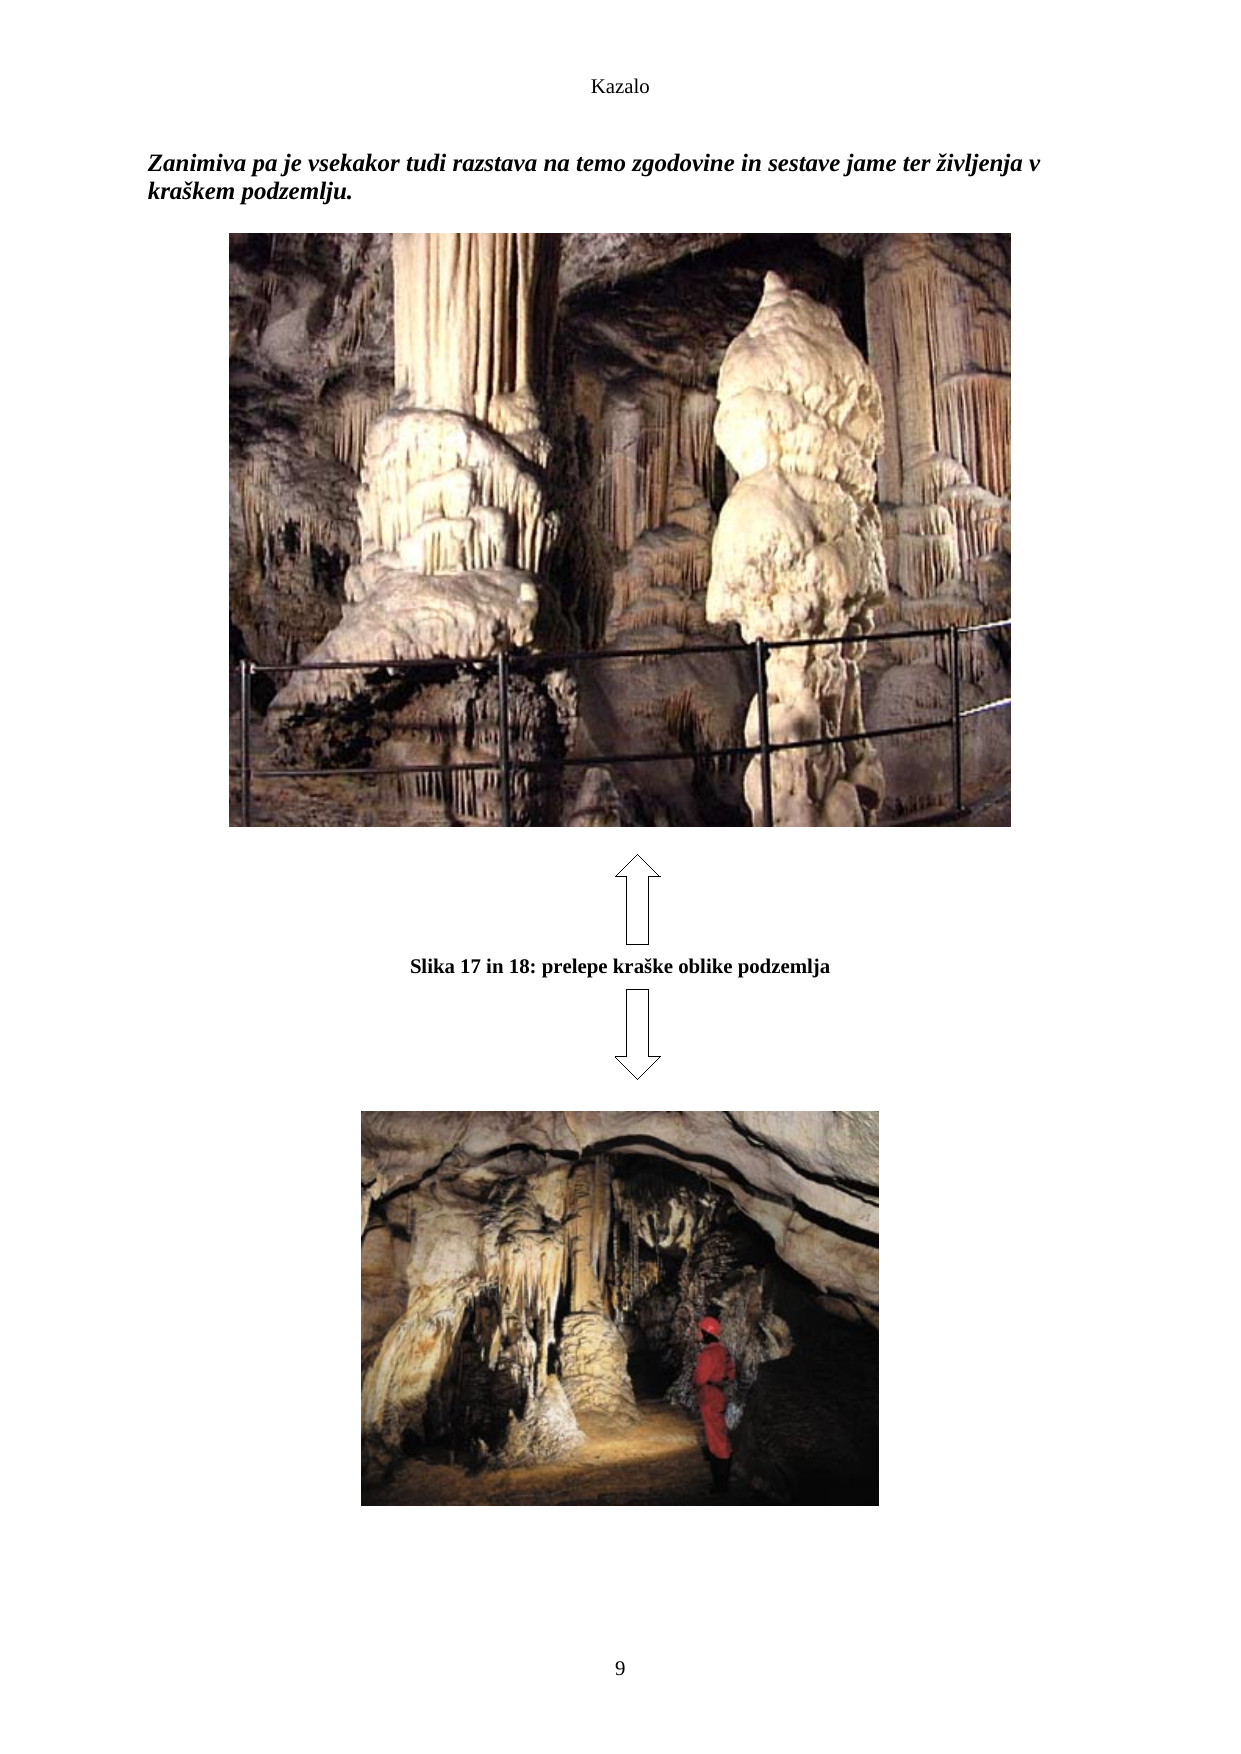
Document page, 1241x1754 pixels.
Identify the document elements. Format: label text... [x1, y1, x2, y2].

picture [361, 1111, 879, 1506]
picture [229, 233, 1011, 827]
text Zanimiva pa je vsekakor tudi razstava na temo zgodovine in sestave jame ter življenja v kraškem podzemlju. [148, 148, 1093, 205]
text Slika 17 in 18: prelepe kraške oblike podzemlja [148, 954, 1093, 978]
